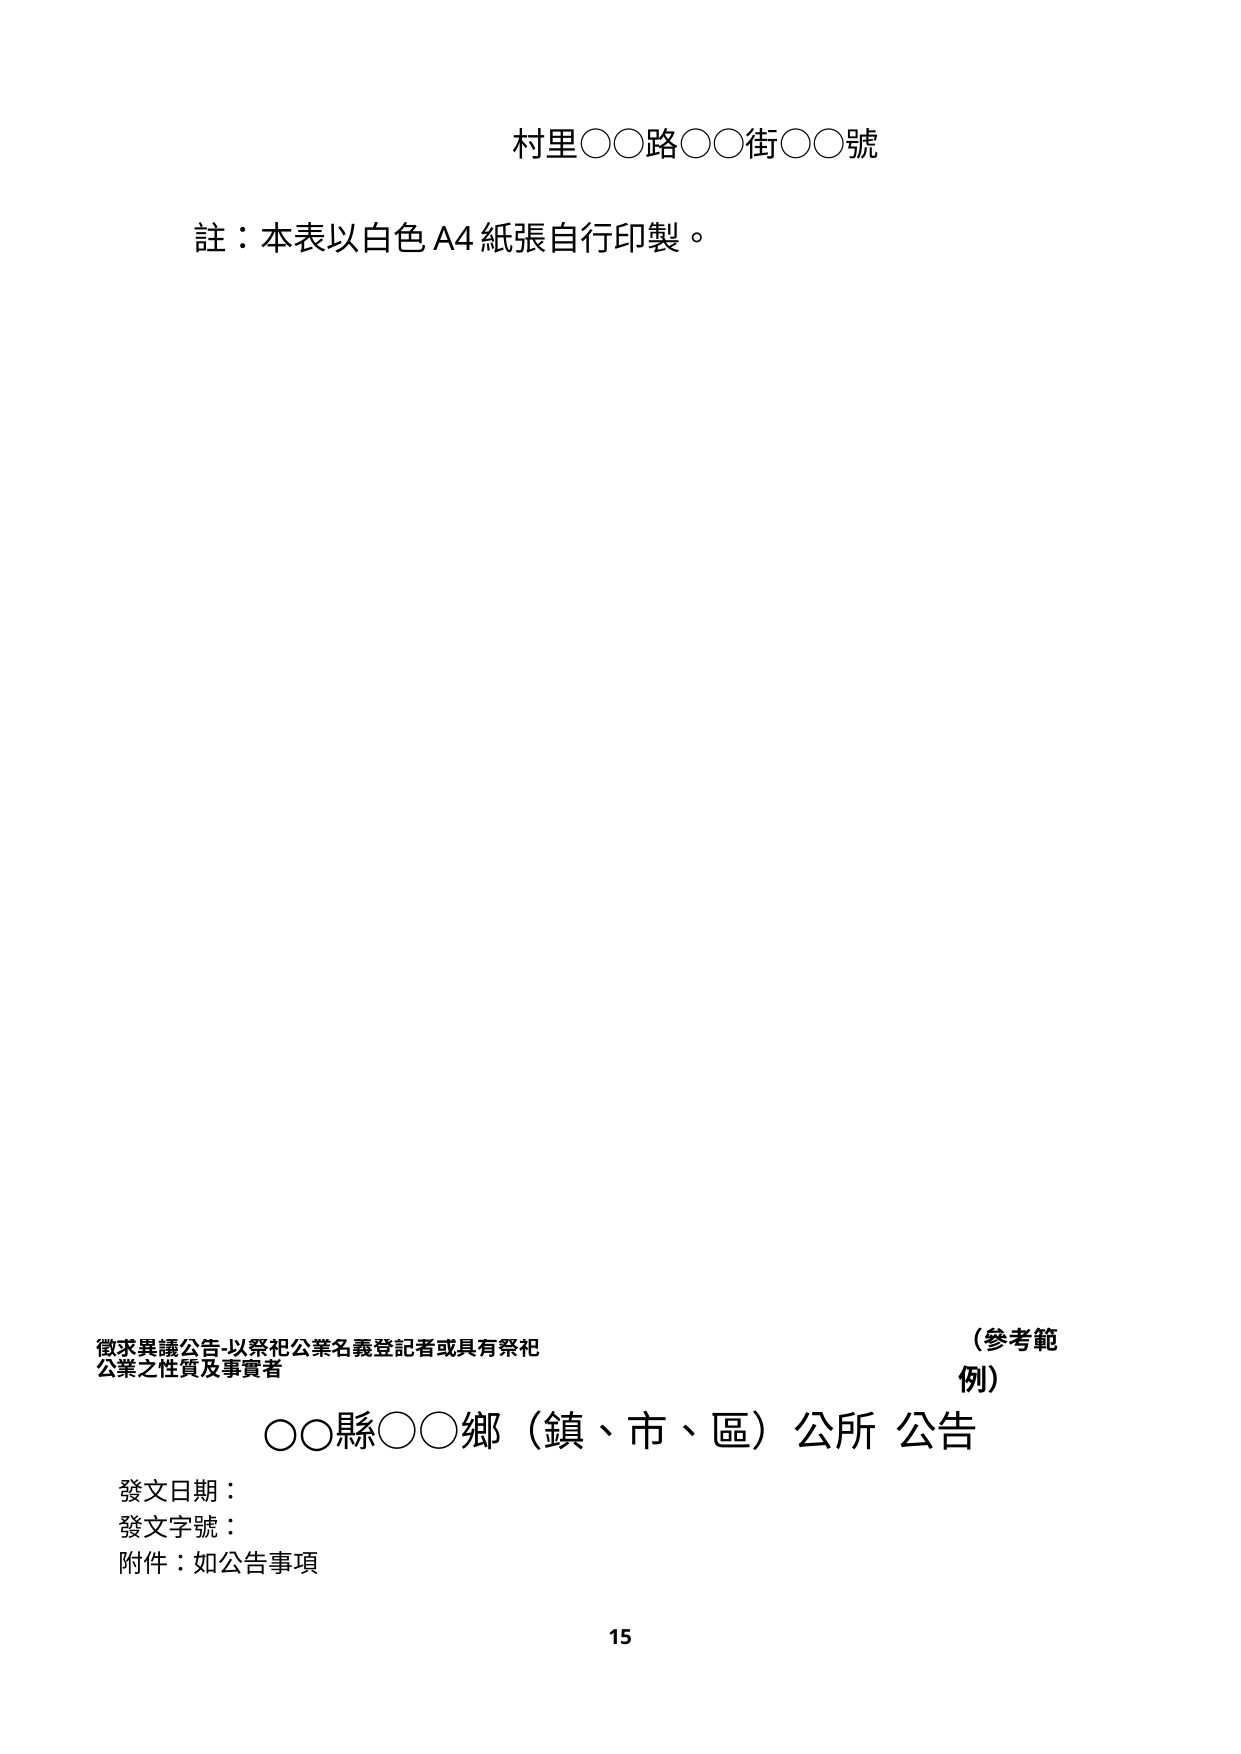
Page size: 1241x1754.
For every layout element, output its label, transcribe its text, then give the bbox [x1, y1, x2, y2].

text 村里○○路○○街○○號 [418, 118, 1122, 166]
text 發文字號： [118, 1508, 1122, 1544]
text 註：本表以白色A4紙張自行印製。 [118, 212, 1122, 260]
text 徵求異議公告-以祭祀公業名義登記者或具有祭祀公業之性質及事實者 [96, 1339, 553, 1380]
text ○○縣○○鄉（鎮、市、區）公所 公告 [118, 1398, 1122, 1459]
text 附件：如公告事項 [118, 1544, 572, 1580]
text 發文日期： [118, 1471, 1122, 1508]
text （參考範例） [958, 1320, 1116, 1399]
